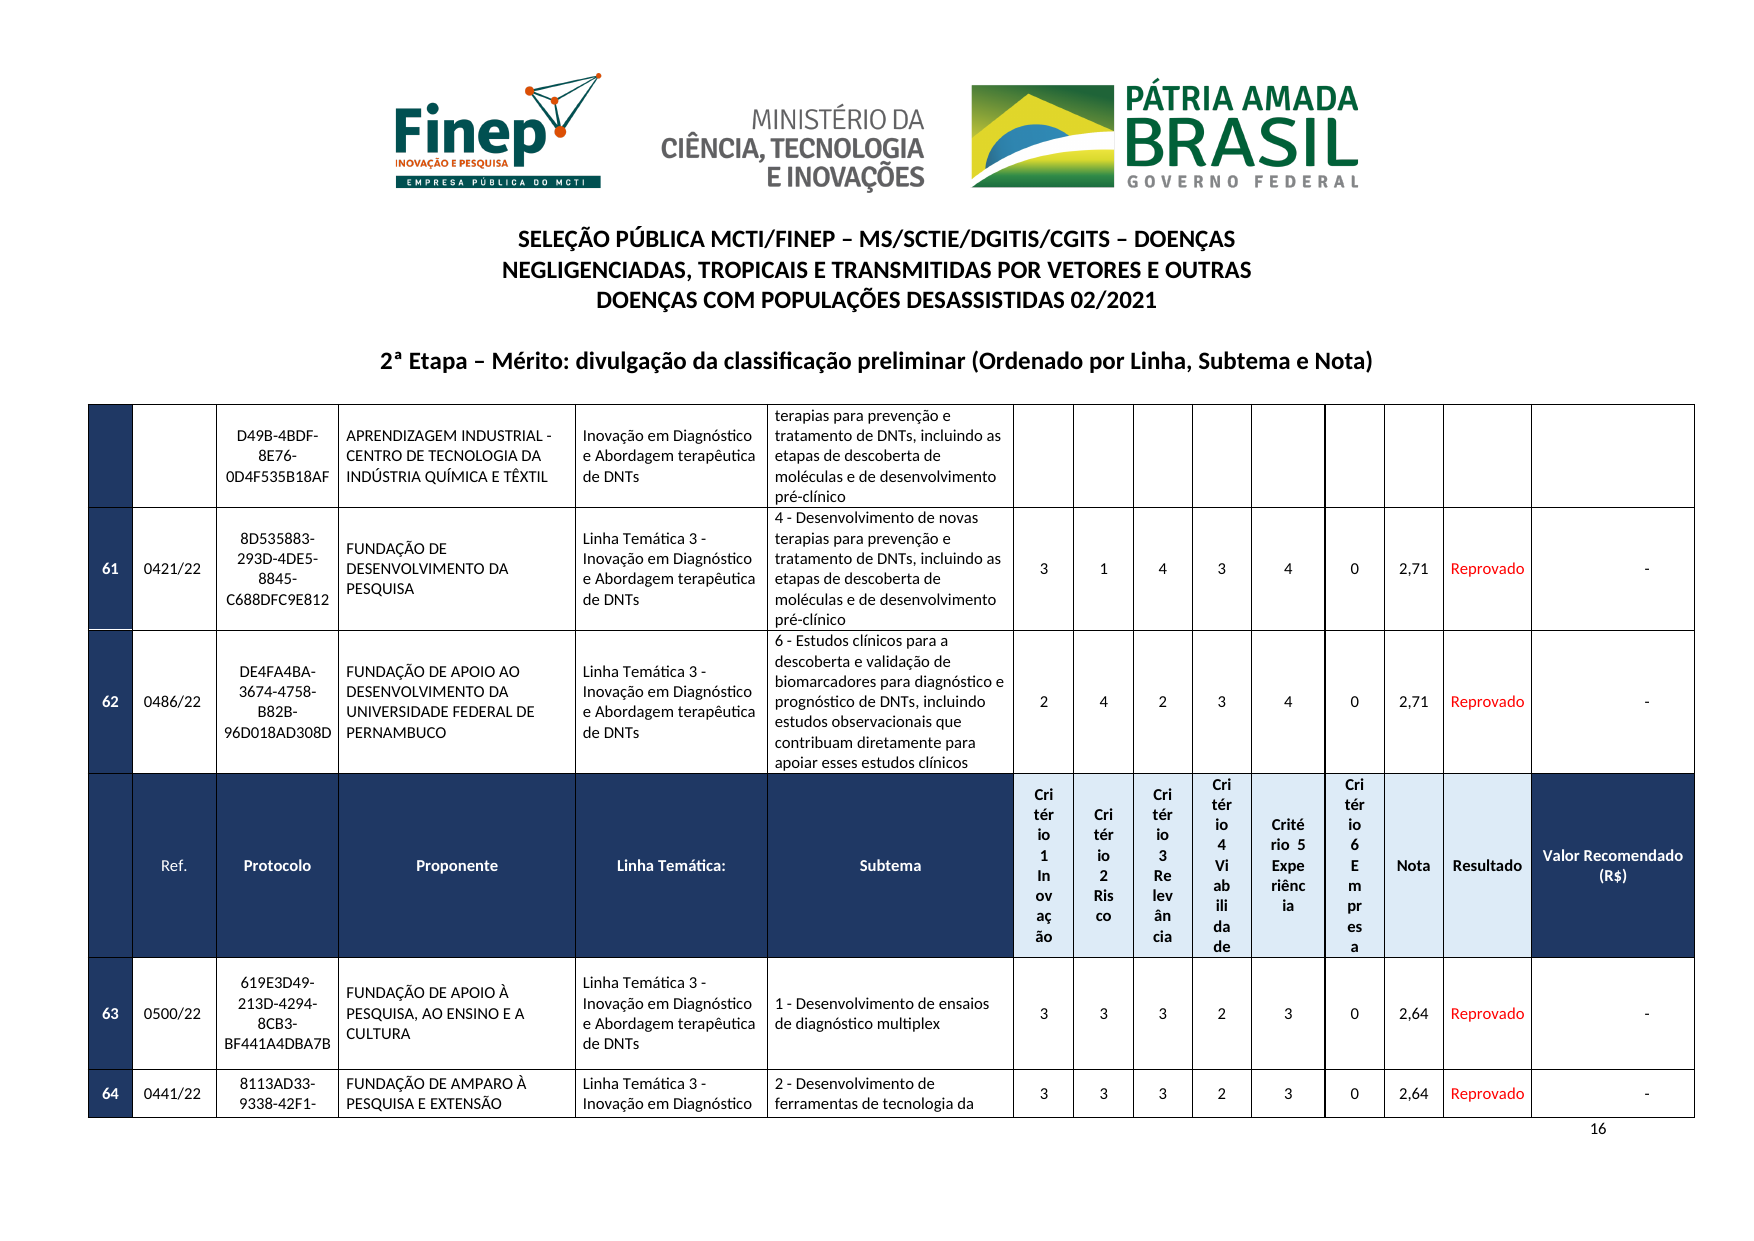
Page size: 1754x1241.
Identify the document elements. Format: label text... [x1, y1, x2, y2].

table_cell - [1532, 958, 1694, 1069]
table_cell - [1532, 405, 1694, 507]
table_cell 0441/22 [133, 1070, 216, 1117]
table_cell 2,71 [1385, 631, 1443, 773]
table_cell [1134, 405, 1192, 507]
table_cell Critério 2 Risco [1074, 774, 1133, 957]
table_cell 4 - Desenvolvimento de novas terapias para prevenção e tratamento de DNTs, incluindo as etapas de descoberta de moléculas e de desenvolvimento pré-clínico [768, 508, 1013, 629]
table_cell 3 [1193, 631, 1251, 773]
table_cell 1 [1074, 508, 1133, 629]
table_cell [1252, 405, 1324, 507]
table_cell 3 [1193, 508, 1251, 629]
table_cell terapias para prevenção e tratamento de DNTs, incluindo as etapas de descoberta de moléculas e de desenvolvimento pré-clínico [768, 405, 1013, 507]
table_cell Resultado [1444, 774, 1531, 957]
table_cell 63 [89, 958, 132, 1069]
table_cell 0486/22 [133, 631, 216, 773]
table_cell 0 [1326, 508, 1384, 629]
table_cell 1 - Desenvolvimento de ensaios de diagnóstico multiplex [768, 958, 1013, 1069]
table_cell 3 [1134, 1070, 1192, 1117]
table_cell FUNDAÇÃO DE AMPARO À PESQUISA E EXTENSÃO [339, 1070, 575, 1117]
table_cell FUNDAÇÃO DE APOIO AO DESENVOLVIMENTO DA UNIVERSIDADE FEDERAL DE PERNAMBUCO [339, 631, 575, 773]
table_cell 0500/22 [133, 958, 216, 1069]
table_cell Critério 1 Inovação [1014, 774, 1073, 957]
table_cell 2 [1193, 958, 1251, 1069]
table_cell Reprovado [1444, 631, 1531, 773]
table_cell Reprovado [1444, 508, 1531, 629]
table_cell Reprovado [1444, 958, 1531, 1069]
table_cell [89, 774, 132, 957]
table_cell [1193, 405, 1251, 507]
table_cell 3 [1134, 958, 1192, 1069]
table_cell 2,64 [1385, 958, 1443, 1069]
table_cell Nota [1385, 774, 1443, 957]
table_cell FUNDAÇÃO DE DESENVOLVIMENTO DA PESQUISA [339, 508, 575, 629]
table_cell - [1532, 1070, 1694, 1117]
table_cell 6 - Estudos clínicos para a descoberta e validação de biomarcadores para diagnóstico e prognóstico de DNTs, incluindo estudos observacionais que contribuam diretamente para apoiar esses estudos clínicos [768, 631, 1013, 773]
table_cell 3 [1074, 1070, 1133, 1117]
table_cell 61 [89, 508, 132, 629]
table_cell 4 [1252, 631, 1324, 773]
table_cell 2 [1134, 631, 1192, 773]
table_cell 0 [1326, 631, 1384, 773]
table_cell 3 [1074, 958, 1133, 1069]
table_cell 3 [1014, 508, 1073, 629]
table_cell [89, 405, 132, 507]
table_cell 3 [1252, 958, 1324, 1069]
table_cell Critério 3 Relevância [1134, 774, 1192, 957]
table_cell 8113AD33-9338-42F1- [217, 1070, 338, 1117]
table_cell 2,71 [1385, 508, 1443, 629]
table_cell Valor Recomendado (R$) [1532, 774, 1694, 957]
table_cell [1385, 405, 1443, 507]
table_cell FUNDAÇÃO DE APOIO À PESQUISA, AO ENSINO E A CULTURA [339, 958, 575, 1069]
table_cell 62 [89, 631, 132, 773]
table_cell 64 [89, 1070, 132, 1117]
table_cell Proponente [339, 774, 575, 957]
table_cell Protocolo [217, 774, 338, 957]
table_cell Linha Temática 3 - Inovação em Diagnóstico e Abordagem terapêutica de DNTs [576, 508, 767, 629]
table_cell 0 [1326, 1070, 1384, 1117]
table_cell [1074, 405, 1133, 507]
table_cell D49B-4BDF-8E76-0D4F535B18AF [217, 405, 338, 507]
table_cell - [1532, 508, 1694, 629]
table_cell - Inovação em Diagnóstico e Abordagem terapêutica de DNTs [576, 405, 767, 507]
table_cell Linha Temática 3 - Inovação em Diagnóstico [576, 1070, 767, 1117]
table_cell - [1532, 631, 1694, 773]
table_cell [1326, 405, 1384, 507]
table_cell [133, 405, 216, 507]
table_cell Linha Temática 3 - Inovação em Diagnóstico e Abordagem terapêutica de DNTs [576, 958, 767, 1069]
table_cell DE4FA4BA-3674-4758-B82B-96D018AD308D [217, 631, 338, 773]
table_cell 8D535883-293D-4DE5-8845-C688DFC9E812 [217, 508, 338, 629]
table_cell 3 [1252, 1070, 1324, 1117]
table_cell Linha Temática: [576, 774, 767, 957]
table_cell Linha Temática 3 - Inovação em Diagnóstico e Abordagem terapêutica de DNTs [576, 631, 767, 773]
table_cell 0 [1326, 958, 1384, 1069]
table_cell 2 - Desenvolvimento de ferramentas de tecnologia da [768, 1070, 1013, 1117]
table_cell 3 [1014, 1070, 1073, 1117]
table_cell Reprovado [1444, 1070, 1531, 1117]
table_cell APRENDIZAGEM INDUSTRIAL - CENTRO DE TECNOLOGIA DA INDÚSTRIA QUÍMICA E TÊXTIL [339, 405, 575, 507]
table_cell 4 [1134, 508, 1192, 629]
table_cell Critério 4 Viabilidade [1193, 774, 1251, 957]
table_cell Subtema [768, 774, 1013, 957]
table_cell 0421/22 [133, 508, 216, 629]
table_cell 3 [1014, 958, 1073, 1069]
table_cell 619E3D49-213D-4294-8CB3-BF441A4DBA7B [217, 958, 338, 1069]
table_cell 2,64 [1385, 1070, 1443, 1117]
table_cell [1444, 405, 1531, 507]
table_cell 2 [1193, 1070, 1251, 1117]
table_cell [1014, 405, 1073, 507]
table_cell Critério 5 Experiência [1252, 774, 1324, 957]
table_cell 4 [1252, 508, 1324, 629]
table_cell 2 [1014, 631, 1073, 773]
table_cell Ref. [133, 774, 216, 957]
table_cell Critério 6 Empresa [1326, 774, 1384, 957]
table_cell 4 [1074, 631, 1133, 773]
